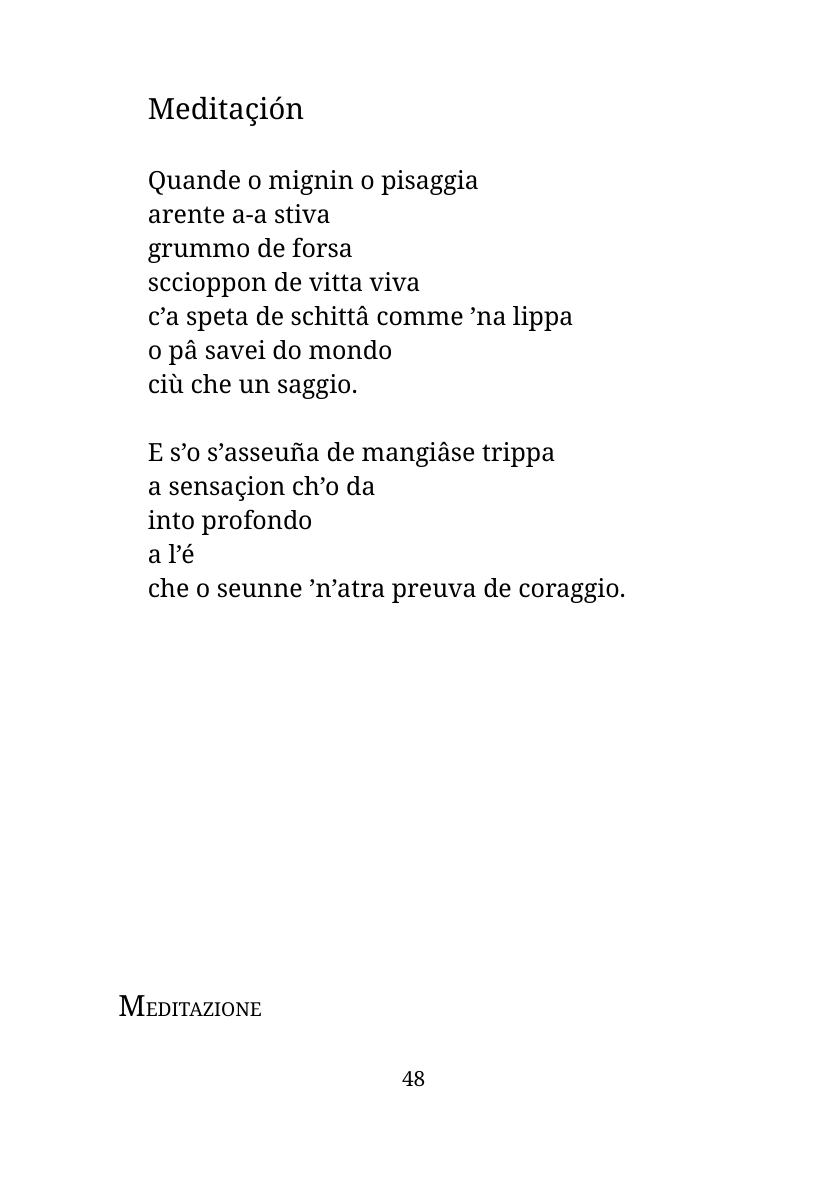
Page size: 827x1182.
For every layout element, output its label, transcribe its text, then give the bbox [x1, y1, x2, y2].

text che o seunne ’n’atra preuva de coraggio. [118, 571, 709, 605]
text Meditaçión [118, 88, 709, 128]
text into profondo [118, 503, 709, 537]
text Meditazione [118, 985, 709, 1025]
text arente a-a stiva [118, 196, 709, 230]
text grummo de forsa [118, 230, 709, 264]
text ciù che un saggio. [118, 367, 709, 401]
text o pâ savei do mondo [118, 333, 709, 367]
text sccioppon de vitta viva [118, 264, 709, 298]
text a sensaçion ch’o da [118, 469, 709, 503]
text Quande o mignin o pisaggia [118, 162, 709, 196]
text E s’o s’asseuña de mangiâse trippa [118, 435, 709, 469]
text c’a speta de schittâ comme ’na lippa [118, 298, 709, 333]
text a l’é [118, 537, 709, 571]
